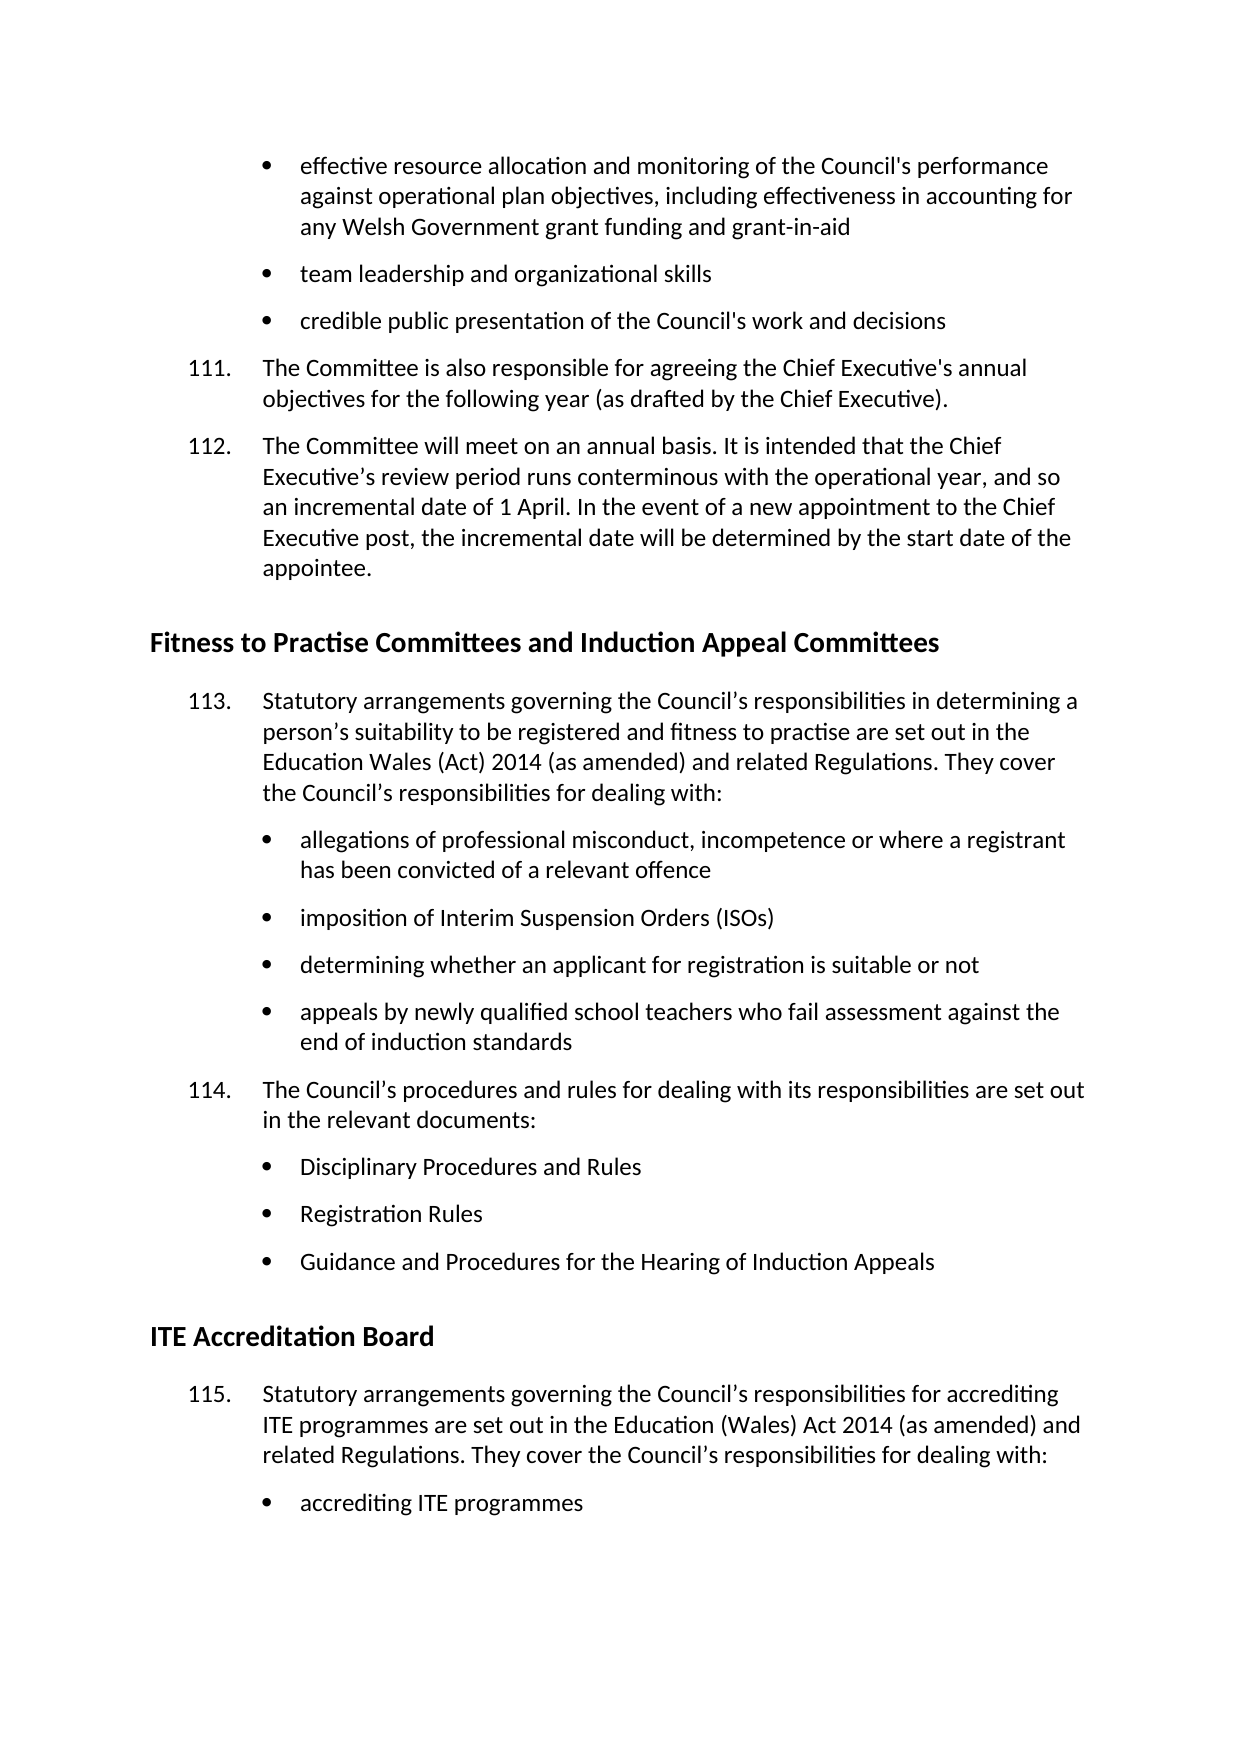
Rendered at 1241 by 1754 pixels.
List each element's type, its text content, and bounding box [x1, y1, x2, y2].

list appeals by newly qualified school teachers who fail assessment against the end of induction standards [262, 996, 1090, 1057]
list imposition of Interim Suspension Orders (ISOs) [262, 902, 1090, 932]
list The Committee is also responsible for agreeing the Chief Executive's annual objectives for the following year (as drafted by the Chief Executive). [187, 353, 1090, 414]
list The Committee will meet on an annual basis. It is intended that the Chief Executive’s review period runs conterminous with the operational year, and so an incremental date of 1 April. In the event of a new appointment to the Chief Executive post, the incremental date will be determined by the start date of the appointee. [187, 430, 1090, 583]
list The Council’s procedures and rules for dealing with its responsibilities are set out in the relevant documents: [187, 1074, 1090, 1135]
list Registration Rules [262, 1199, 1090, 1229]
list Disciplinary Procedures and Rules [262, 1151, 1090, 1182]
list accrediting ITE programmes [262, 1487, 1090, 1517]
list credible public presentation of the Council's work and decisions [262, 305, 1090, 336]
list determining whether an applicant for registration is suitable or not [262, 949, 1090, 979]
list effective resource allocation and monitoring of the Council's performance against operational plan objectives, including effectiveness in accounting for any Welsh Government grant funding and grant-in-aid [262, 150, 1090, 242]
list allegations of professional misconduct, incompetence or where a registrant has been convicted of a relevant offence [262, 824, 1090, 885]
subtitle Fitness to Practise Committees and Induction Appeal Committees [150, 624, 1090, 660]
subtitle ITE Accreditation Board [150, 1318, 1090, 1354]
list Statutory arrangements governing the Council’s responsibilities in determining a person’s suitability to be registered and fitness to practise are set out in the Education Wales (Act) 2014 (as amended) and related Regulations. They cover the Council’s responsibilities for dealing with: [187, 685, 1090, 807]
list Guidance and Procedures for the Hearing of Induction Appeals [262, 1246, 1090, 1276]
list Statutory arrangements governing the Council’s responsibilities for accrediting ITE programmes are set out in the Education (Wales) Act 2014 (as amended) and related Regulations. They cover the Council’s responsibilities for dealing with: [187, 1379, 1090, 1470]
list team leadership and organizational skills [262, 258, 1090, 289]
